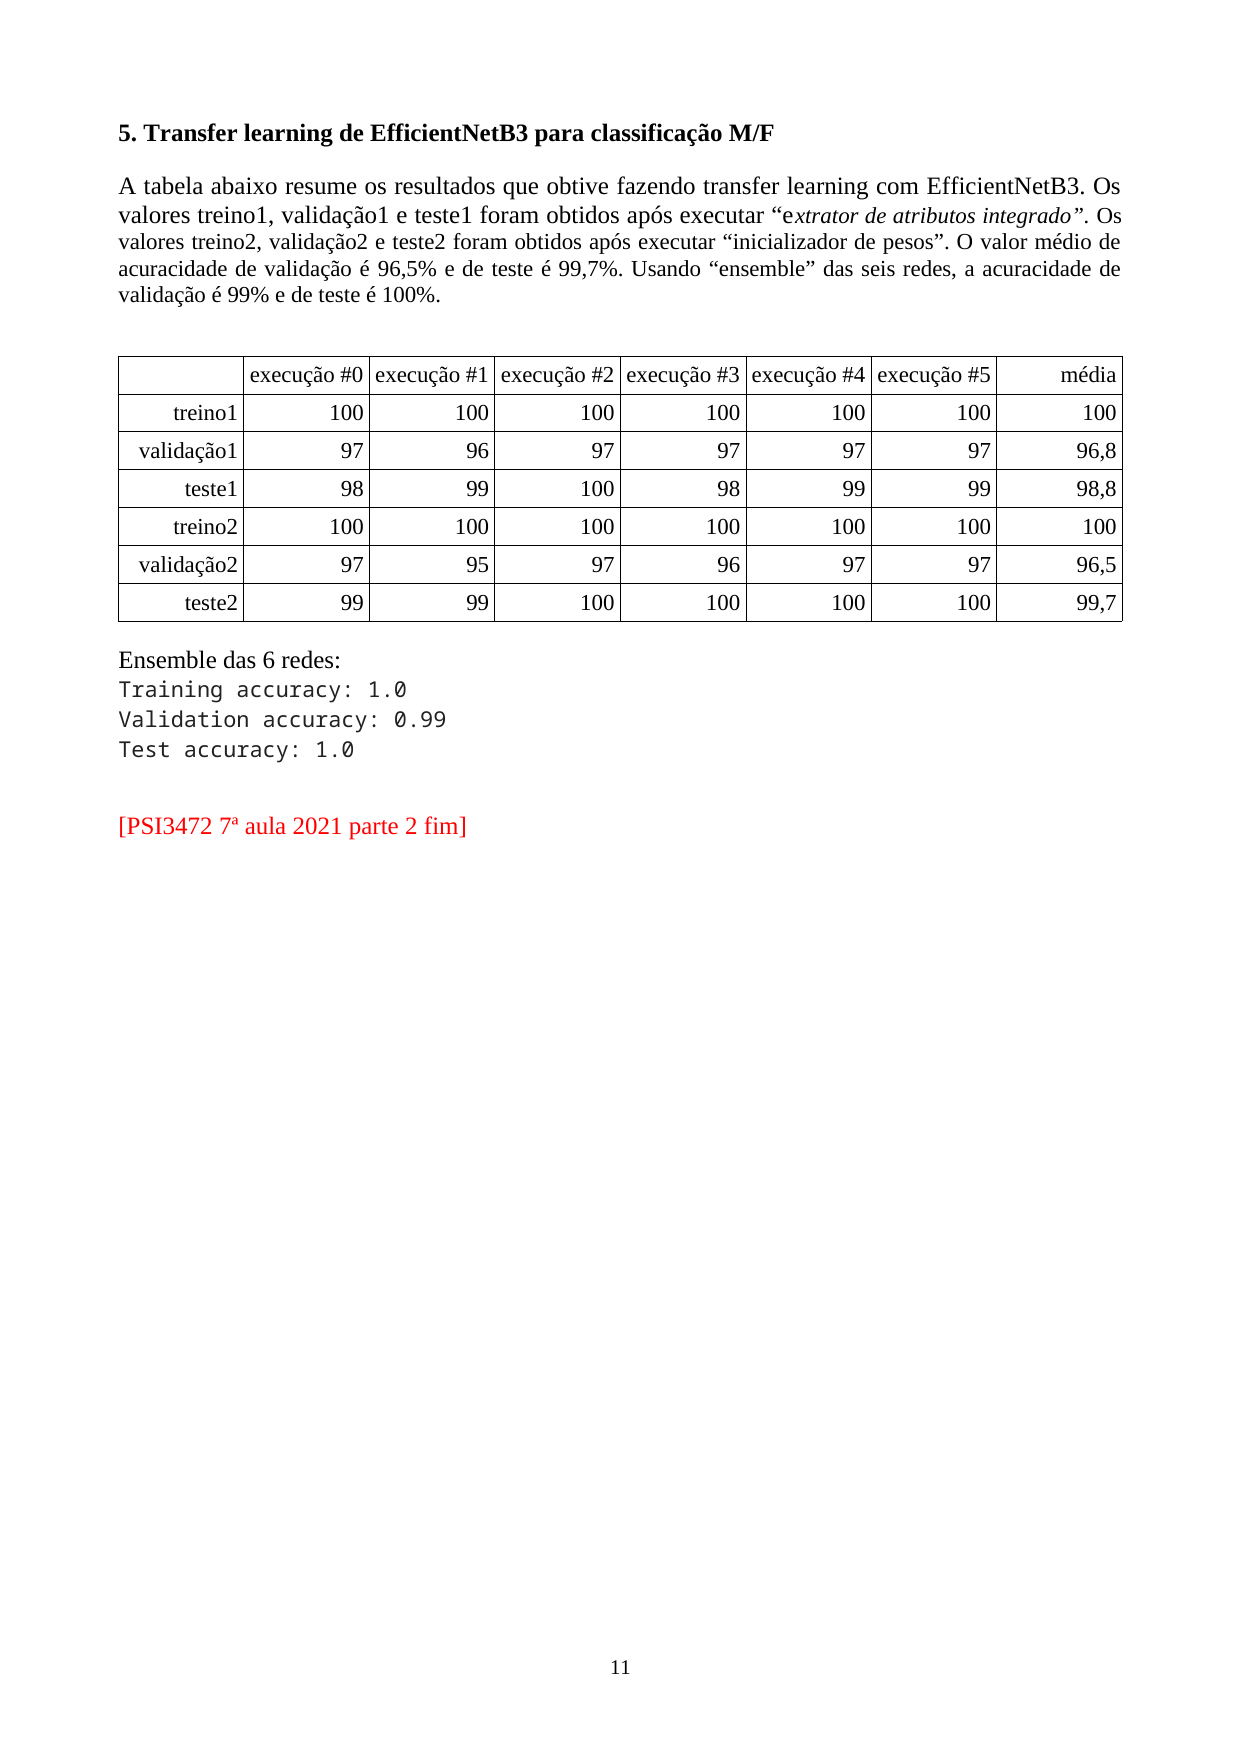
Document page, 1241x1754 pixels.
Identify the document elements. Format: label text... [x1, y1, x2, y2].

text Test accuracy: 1.0 [118, 733, 1122, 763]
table_cell teste2 [119, 584, 243, 621]
table_header execução #1 [370, 357, 494, 393]
table_header execução #3 [621, 357, 746, 393]
table_cell 100 [370, 395, 494, 431]
table_cell 100 [997, 395, 1122, 431]
table_cell 98 [621, 470, 746, 507]
table_cell 100 [370, 508, 494, 545]
table_cell 97 [872, 546, 996, 583]
table_cell 96 [370, 432, 494, 469]
table_cell 97 [747, 546, 871, 583]
table_cell 98 [244, 470, 369, 507]
table_cell 97 [872, 432, 996, 469]
text A tabela abaixo resume os resultados que obtive fazendo transfer learning com EfficientNetB3. Os valores treino1, validação1 e teste1 foram obtidos após executar “extrator de atributos integrado”. Os valores treino2, validação2 e teste2 foram obtidos após executar “inicializador de pesos”. O valor médio de acuracidade de validação é 96,5% e de teste é 99,7%. Usando “ensemble” das seis redes, a acuracidade de validação é 99% e de teste é 100%. [118, 171, 1122, 307]
table_cell teste1 [119, 470, 243, 507]
table_cell 100 [997, 508, 1122, 545]
table_cell 100 [495, 584, 620, 621]
table_cell 99 [370, 584, 494, 621]
table_cell 99 [244, 584, 369, 621]
table_cell validação2 [119, 546, 243, 583]
text [PSI3472 7ª aula 2021 parte 2 fim] [118, 811, 1122, 840]
table_cell 100 [747, 395, 871, 431]
text Ensemble das 6 redes: [118, 645, 1122, 674]
table_cell 99,7 [997, 584, 1122, 621]
table_cell 100 [244, 395, 369, 431]
table_cell 100 [621, 584, 746, 621]
table_cell 100 [621, 395, 746, 431]
table_cell 96 [621, 546, 746, 583]
table_cell 97 [495, 432, 620, 469]
table_cell 97 [244, 546, 369, 583]
text Training accuracy: 1.0 [118, 674, 1122, 704]
table_cell 100 [747, 508, 871, 545]
table_cell 100 [495, 470, 620, 507]
table_cell 100 [244, 508, 369, 545]
text Validation accuracy: 0.99 [118, 704, 1122, 733]
table_cell 99 [872, 470, 996, 507]
table_cell 100 [747, 584, 871, 621]
table_cell 98,8 [997, 470, 1122, 507]
table_cell 100 [872, 395, 996, 431]
table_header média [997, 357, 1122, 393]
text 5. Transfer learning de EfficientNetB3 para classificação M/F [118, 118, 1122, 147]
table_cell 100 [495, 395, 620, 431]
table_cell 99 [747, 470, 871, 507]
table_header execução #4 [747, 357, 871, 393]
table_cell 100 [621, 508, 746, 545]
table_cell 97 [621, 432, 746, 469]
table_cell 100 [872, 508, 996, 545]
table_cell 96,5 [997, 546, 1122, 583]
table_cell 97 [244, 432, 369, 469]
table_header execução #0 [244, 357, 369, 393]
table_cell treino2 [119, 508, 243, 545]
table_cell 97 [747, 432, 871, 469]
table_cell 95 [370, 546, 494, 583]
table_cell validação1 [119, 432, 243, 469]
table_cell 100 [872, 584, 996, 621]
table_cell treino1 [119, 395, 243, 431]
table_header execução #2 [495, 357, 620, 393]
table_cell 99 [370, 470, 494, 507]
table_cell 100 [495, 508, 620, 545]
table_cell 97 [495, 546, 620, 583]
table_cell 96,8 [997, 432, 1122, 469]
table_header execução #5 [872, 357, 996, 393]
table_header [119, 357, 243, 393]
